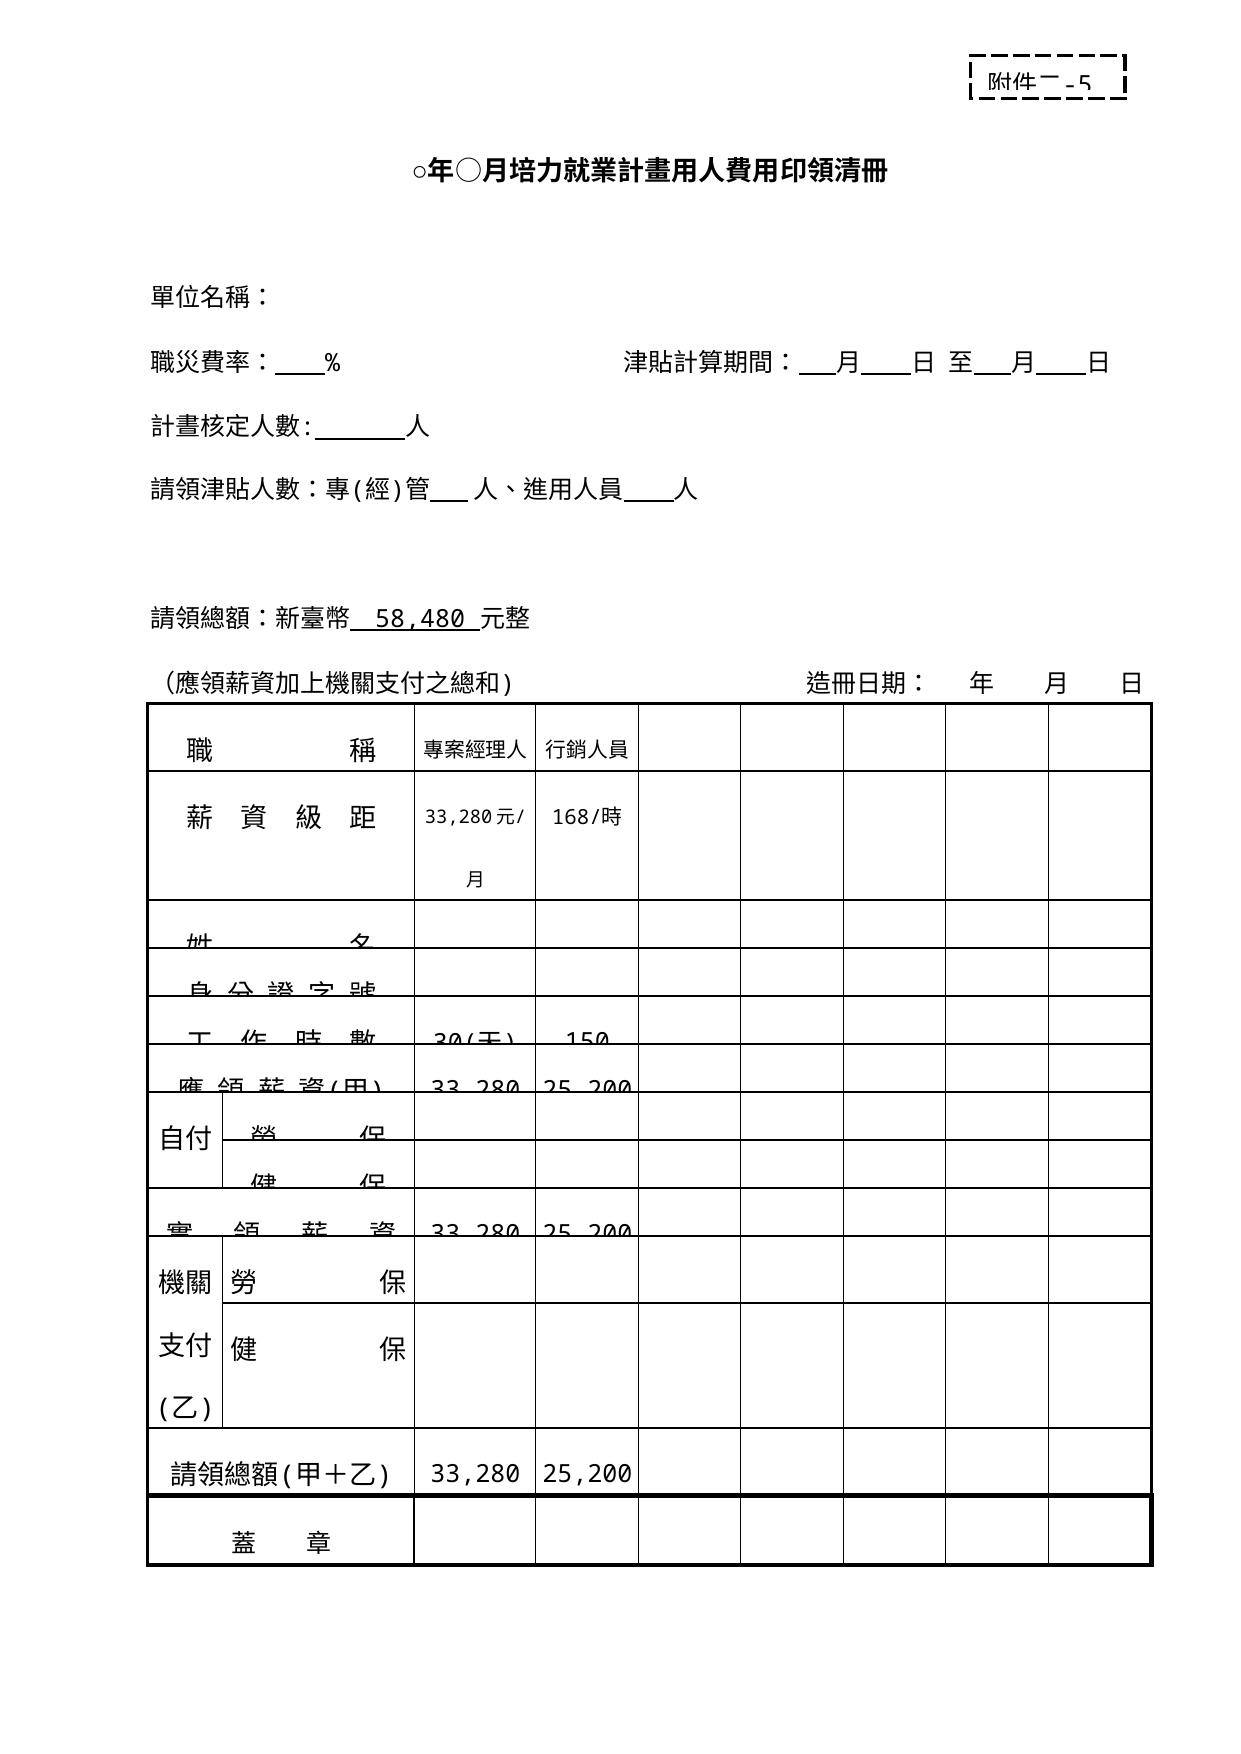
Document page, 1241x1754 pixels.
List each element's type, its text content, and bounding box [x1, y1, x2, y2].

table_cell [222, 508, 291, 573]
table_cell [415, 1304, 535, 1427]
table_cell 工 作 時 數 [149, 997, 414, 1043]
table_cell [471, 508, 1151, 573]
table_cell [844, 1189, 945, 1235]
table_cell 勞 保 [223, 1093, 414, 1139]
table_cell [946, 997, 1048, 1043]
table_cell [639, 1498, 740, 1563]
text 附件二-5 [987, 64, 1108, 89]
table_cell 應 領 薪 資(甲) [149, 1045, 414, 1091]
table_cell [1049, 772, 1150, 899]
table_cell [946, 949, 1048, 995]
table_cell [1049, 1429, 1150, 1493]
table_cell [946, 1237, 1048, 1302]
table_cell 專案經理人 [415, 705, 535, 770]
table_cell [536, 949, 638, 995]
table_cell [148, 508, 222, 573]
table_cell [536, 1141, 638, 1187]
table_cell [1049, 1141, 1150, 1187]
table_cell 請領總額(甲＋乙) [149, 1429, 414, 1493]
table_cell [946, 772, 1048, 899]
table_cell 25,200 [536, 1189, 638, 1235]
table_cell [741, 1237, 843, 1302]
text ○年○月培力就業計畫用人費用印領清冊 [148, 127, 1152, 189]
table_cell [536, 1304, 638, 1427]
table_cell [639, 949, 740, 995]
table_cell [741, 949, 843, 995]
table_cell 身 分 證 字 號 [149, 949, 414, 995]
table_cell [1049, 1498, 1149, 1563]
table_cell [741, 1045, 843, 1091]
table_cell [415, 901, 535, 947]
table_cell [946, 1093, 1048, 1139]
table_cell [844, 1141, 945, 1187]
table_cell 姓 名 [149, 901, 414, 947]
table_cell [844, 1429, 945, 1493]
table_cell 造冊日期： 年 月 日 [755, 638, 1151, 702]
table_cell [415, 1498, 535, 1563]
table_cell [946, 705, 1048, 770]
table_cell [741, 1093, 843, 1139]
table_cell [415, 949, 535, 995]
table_cell 薪 資 級 距 [149, 772, 414, 899]
table_cell [844, 1093, 945, 1139]
table_cell [1049, 1093, 1150, 1139]
table_cell [844, 1237, 945, 1302]
table_cell [1049, 901, 1150, 947]
table_cell [844, 949, 945, 995]
table_cell [639, 1045, 740, 1091]
table_cell [536, 1093, 638, 1139]
table_cell 33,280 [415, 1045, 535, 1091]
table_cell 150 [536, 997, 638, 1043]
table_cell [844, 901, 945, 947]
table_cell [536, 901, 638, 947]
table_cell [639, 705, 740, 770]
table_cell [639, 1189, 740, 1235]
table_cell 健 保 [223, 1304, 414, 1427]
table_cell [1049, 1304, 1150, 1427]
table_cell [415, 1093, 535, 1139]
table_cell 津貼計算期間： 月 日 至 月 日 [471, 317, 1151, 381]
table_cell 行銷人員 [536, 705, 638, 770]
table_cell [946, 1141, 1048, 1187]
table_cell [741, 705, 843, 770]
table_cell [1049, 949, 1150, 995]
table_cell [741, 1429, 843, 1493]
text [969, 54, 1127, 100]
table_cell [741, 901, 843, 947]
table_cell [639, 772, 740, 899]
table_cell [415, 1237, 535, 1302]
table_cell [639, 1141, 740, 1187]
table_header 單位名稱： [148, 252, 1013, 317]
table_cell [1049, 1045, 1150, 1091]
table_cell [639, 1093, 740, 1139]
table_cell [844, 705, 945, 770]
table_cell [1049, 997, 1150, 1043]
table_cell 職 稱 [149, 705, 414, 770]
table_cell [946, 1189, 1048, 1235]
table_cell [639, 1237, 740, 1302]
table_cell 33,280 [415, 1189, 535, 1235]
table_cell 計晝核定人數: 人 請領津貼人數：專(經)管 [148, 381, 471, 508]
table_cell [536, 1237, 638, 1302]
table_cell [1049, 1237, 1150, 1302]
table_cell 健 保 [223, 1141, 414, 1187]
table_cell 33,280元/月 [415, 772, 535, 899]
table_cell [946, 1498, 1048, 1563]
table_cell 職災費率： % [148, 317, 471, 381]
table_cell 請領總額：新臺幣 58,480 元整 [148, 573, 1151, 637]
table_cell [844, 1498, 945, 1563]
table_cell [844, 772, 945, 899]
table_cell [555, 638, 754, 702]
table_cell [946, 1304, 1048, 1427]
table_cell [1049, 1189, 1150, 1235]
table_cell 自付額 [149, 1093, 222, 1187]
table_header [1013, 252, 1151, 317]
table_cell [433, 508, 471, 573]
table_cell 蓋 章 [149, 1498, 413, 1563]
table_cell 168/時 [536, 772, 638, 899]
table_cell [639, 997, 740, 1043]
table_cell （應領薪資加上機關支付之總和) [148, 638, 554, 702]
table_cell [741, 1141, 843, 1187]
table_cell [741, 1498, 843, 1563]
table_cell [741, 997, 843, 1043]
table_cell [291, 508, 433, 573]
table_cell [639, 1429, 740, 1493]
table_cell [844, 997, 945, 1043]
table_cell [741, 1304, 843, 1427]
table_cell 實 領 薪 資 [149, 1189, 414, 1235]
table_cell 機關支付(乙) [149, 1237, 222, 1427]
table_cell [639, 901, 740, 947]
table_cell [741, 772, 843, 899]
table_cell [946, 1429, 1048, 1493]
table_cell 30(天) [415, 997, 535, 1043]
table_cell [1049, 705, 1150, 770]
table_cell [741, 1189, 843, 1235]
table_cell 25,200 [536, 1045, 638, 1091]
table_cell [639, 1304, 740, 1427]
table_cell 勞 保 [223, 1237, 414, 1302]
table_cell [946, 1045, 1048, 1091]
table_cell 33,280 [415, 1429, 535, 1493]
table_cell [415, 1141, 535, 1187]
table_cell 25,200 [536, 1429, 638, 1493]
table_cell [946, 901, 1048, 947]
table_cell [844, 1304, 945, 1427]
table_cell [536, 1498, 638, 1563]
table_cell 人、進用人員 人 [471, 381, 1151, 508]
table_cell [844, 1045, 945, 1091]
